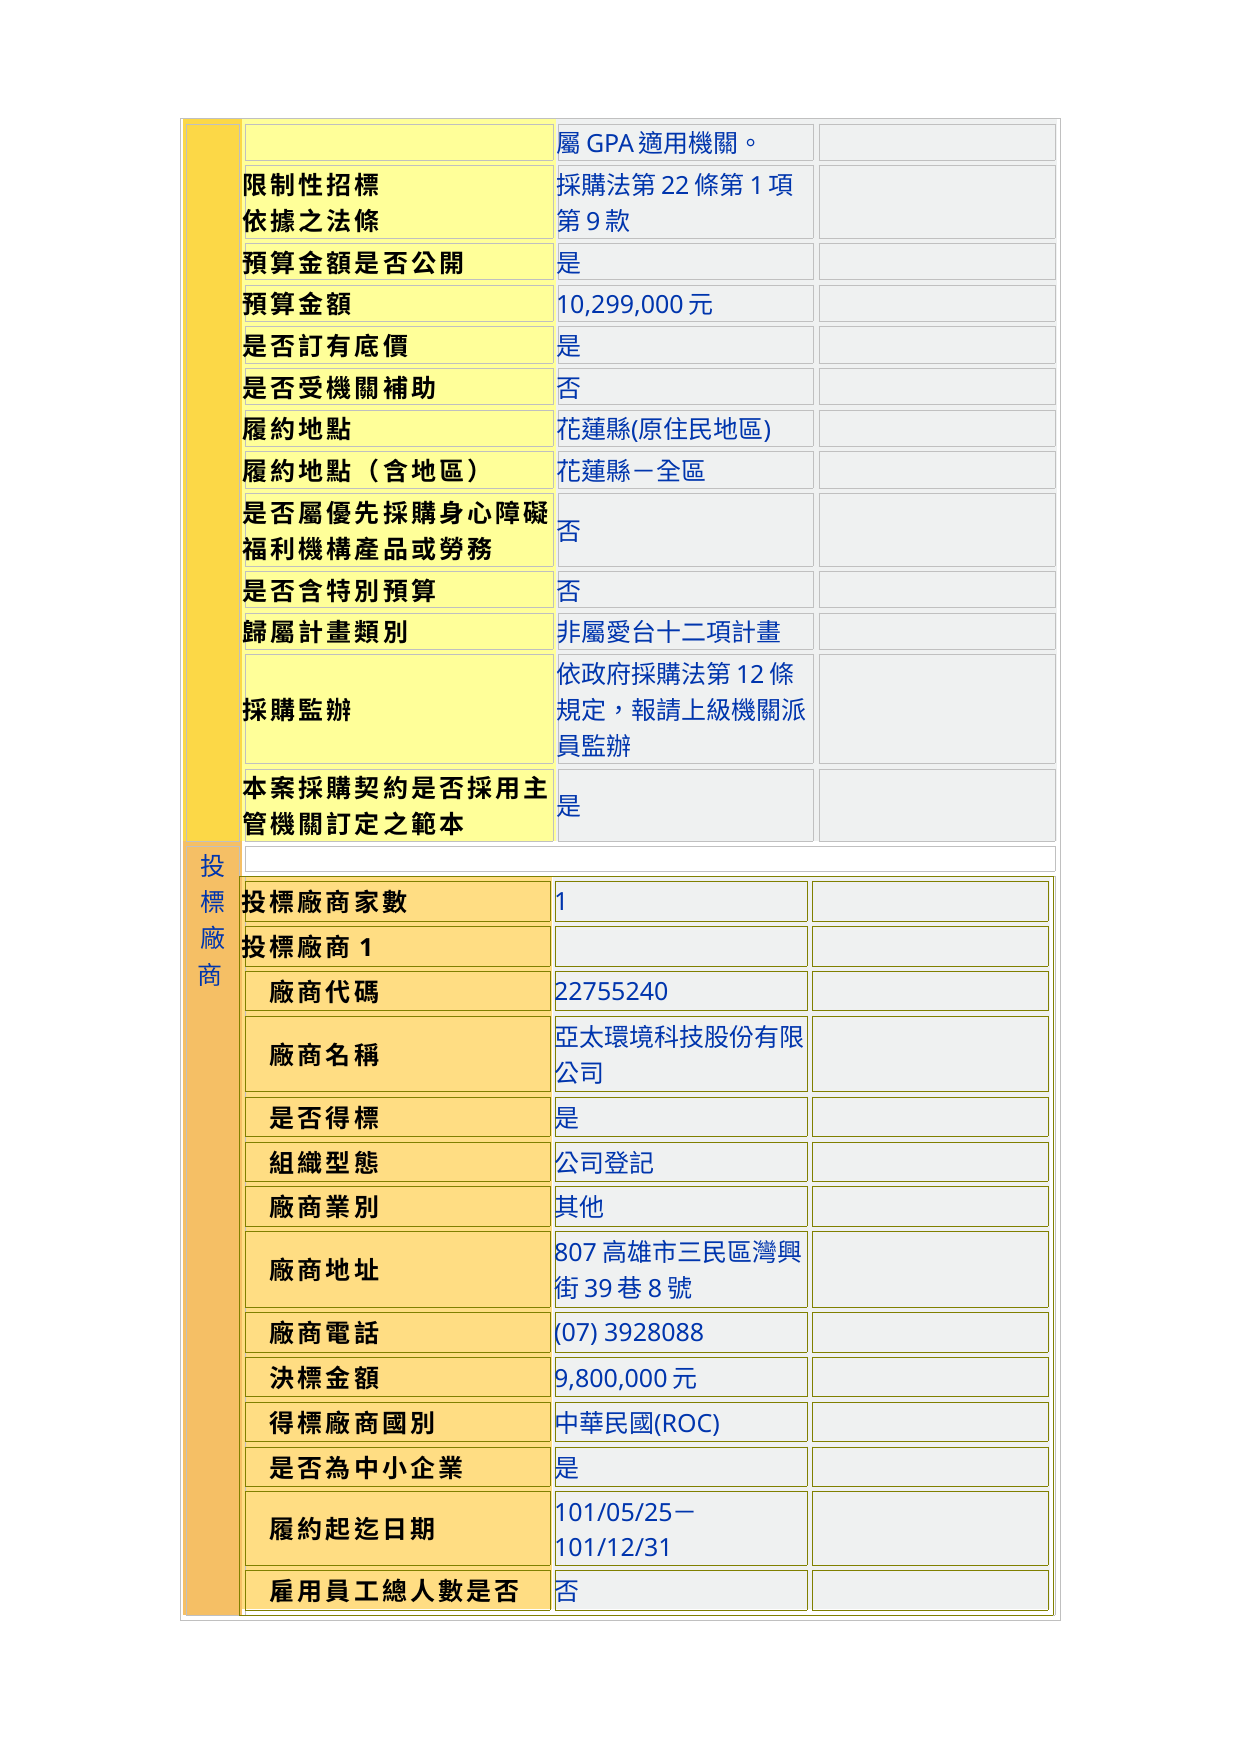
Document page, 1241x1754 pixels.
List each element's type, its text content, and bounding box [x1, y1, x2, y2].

table_cell 預算金額是否公開 [242, 238, 556, 279]
table_cell 依政府採購法第12條規定，報請上級機關派員監辦 [556, 649, 816, 763]
table_cell 101/05/25－101/12/31 [553, 1486, 810, 1565]
table_cell [816, 607, 1057, 649]
table_cell [242, 119, 556, 160]
table_cell 得標廠商國別 [246, 1396, 552, 1441]
table_cell [816, 160, 1057, 238]
table_cell [556, 847, 816, 871]
table_cell [816, 841, 1057, 871]
table_cell [813, 927, 1048, 966]
table_cell [810, 1352, 1050, 1396]
table_cell 決標金額 [246, 1352, 552, 1396]
table_cell [820, 125, 1055, 160]
table_cell [813, 1017, 1048, 1091]
table_cell 廠商名稱 [246, 1010, 552, 1091]
table_cell [820, 286, 1055, 321]
table_cell 屬GPA適用機關。 [556, 119, 816, 160]
table_cell 本案採購契約是否採用主管機關訂定之範本 [242, 763, 556, 841]
table_cell 中華民國(ROC) [553, 1396, 810, 1441]
table_cell 是 [553, 1441, 810, 1486]
table_cell 採購法第22條第1項第9款 [556, 160, 816, 238]
table_header [810, 877, 1050, 921]
table_cell 投 標 廠 商 [183, 841, 242, 1615]
table_cell [810, 1565, 1050, 1609]
table_cell [816, 446, 1057, 488]
table_header [813, 882, 1048, 921]
table_cell 預算金額 [242, 279, 556, 321]
table_cell 公司登記 [553, 1136, 810, 1181]
table_cell [820, 166, 1055, 238]
table_header 1 [553, 877, 810, 921]
table_cell 履約地點 [242, 404, 556, 446]
table_cell [813, 1098, 1048, 1136]
table_cell [816, 279, 1057, 321]
table_cell 否 [553, 1565, 810, 1609]
table_cell 是 [556, 321, 816, 363]
table_cell 10,299,000元 [556, 279, 816, 321]
table_cell [813, 1313, 1048, 1352]
table_cell [810, 1226, 1050, 1307]
table_cell [820, 614, 1055, 649]
table_cell 否 [556, 566, 816, 607]
table_cell [242, 841, 556, 871]
table_cell [816, 488, 1057, 566]
table_cell [816, 566, 1057, 607]
table_cell 否 [556, 363, 816, 404]
table_cell 投標廠商1 [246, 921, 552, 966]
table_cell [813, 1187, 1048, 1226]
table_cell 廠商地址 [246, 1226, 552, 1307]
table_cell 履約地點（含地區） [242, 446, 556, 488]
table_cell 歸屬計畫類別 [242, 607, 556, 649]
table_cell 是否受機關補助 [242, 363, 556, 404]
table_cell 花蓮縣(原住民地區) [556, 404, 816, 446]
table_cell [820, 411, 1055, 446]
table_cell [810, 1181, 1050, 1226]
table_cell 非屬愛台十二項計畫 [556, 607, 816, 649]
table_cell [816, 404, 1057, 446]
table_cell [813, 1403, 1048, 1441]
table_cell 雇用員工總人數是否 [246, 1565, 552, 1609]
table_cell (07) 3928088 [553, 1307, 810, 1352]
table_cell [810, 1486, 1050, 1565]
table_cell 是否為中小企業 [246, 1441, 552, 1486]
table_cell [816, 363, 1057, 404]
table_cell [810, 1136, 1050, 1181]
table_cell [820, 369, 1055, 404]
table_cell 廠商業別 [246, 1181, 552, 1226]
table_cell 否 [556, 488, 816, 566]
table_cell [810, 1091, 1050, 1136]
table_header 投標廠商家數 [246, 877, 552, 921]
table_cell [816, 649, 1057, 763]
table_cell [820, 452, 1055, 488]
table_cell 廠商代碼 [246, 966, 552, 1010]
table_cell [556, 927, 807, 966]
table_cell [820, 572, 1055, 607]
table_cell 花蓮縣－全區 [556, 446, 816, 488]
table_cell [816, 119, 1057, 160]
table_cell [556, 841, 816, 846]
table_cell 是 [553, 1091, 810, 1136]
table_cell [183, 119, 242, 841]
table_cell 其他 [553, 1181, 810, 1226]
table_cell [820, 655, 1055, 763]
table_cell 履約起迄日期 [246, 1486, 552, 1565]
table_cell 亞太環境科技股份有限公司 [553, 1010, 810, 1091]
table_cell 是 [556, 763, 816, 841]
table_cell 採購監辦 [242, 649, 556, 763]
table_cell [553, 921, 810, 966]
table_cell [816, 321, 1057, 363]
table_cell [810, 1010, 1050, 1091]
table_cell [810, 1396, 1050, 1441]
table_cell [813, 1232, 1048, 1307]
table_cell [810, 921, 1050, 966]
table_cell [813, 1358, 1048, 1396]
table_cell [816, 763, 1057, 841]
table_cell 組織型態 [246, 1136, 552, 1181]
table_cell [810, 966, 1050, 1010]
table_cell [810, 1441, 1050, 1486]
table_cell 是 [556, 238, 816, 279]
table_cell [246, 877, 1053, 1615]
table_cell [820, 494, 1055, 566]
table_cell 是否屬優先採購身心障礙福利機構產品或勞務 [242, 488, 556, 566]
table_cell 9,800,000元 [553, 1352, 810, 1396]
table_cell [810, 1307, 1050, 1352]
table_cell [816, 238, 1057, 279]
table_cell 是否含特別預算 [242, 566, 556, 607]
table_cell [820, 327, 1055, 363]
table_cell [816, 847, 1055, 871]
table_cell [813, 1143, 1048, 1181]
table_cell 是否得標 [246, 1091, 552, 1136]
table_cell 限制性招標 依據之法條 [242, 160, 556, 238]
table_cell [820, 770, 1055, 841]
table_cell [820, 244, 1055, 279]
table_cell 廠商電話 [246, 1307, 552, 1352]
table_cell [813, 1571, 1048, 1609]
table_cell 是否訂有底價 [242, 321, 556, 363]
table_cell [813, 1492, 1048, 1565]
table_cell [813, 972, 1048, 1010]
table_cell [813, 1448, 1048, 1486]
table_cell [246, 847, 556, 871]
table_cell 22755240 [553, 966, 810, 1010]
table_cell [242, 871, 1057, 1615]
table_cell 807高雄市三民區灣興街39巷8號 [553, 1226, 810, 1307]
